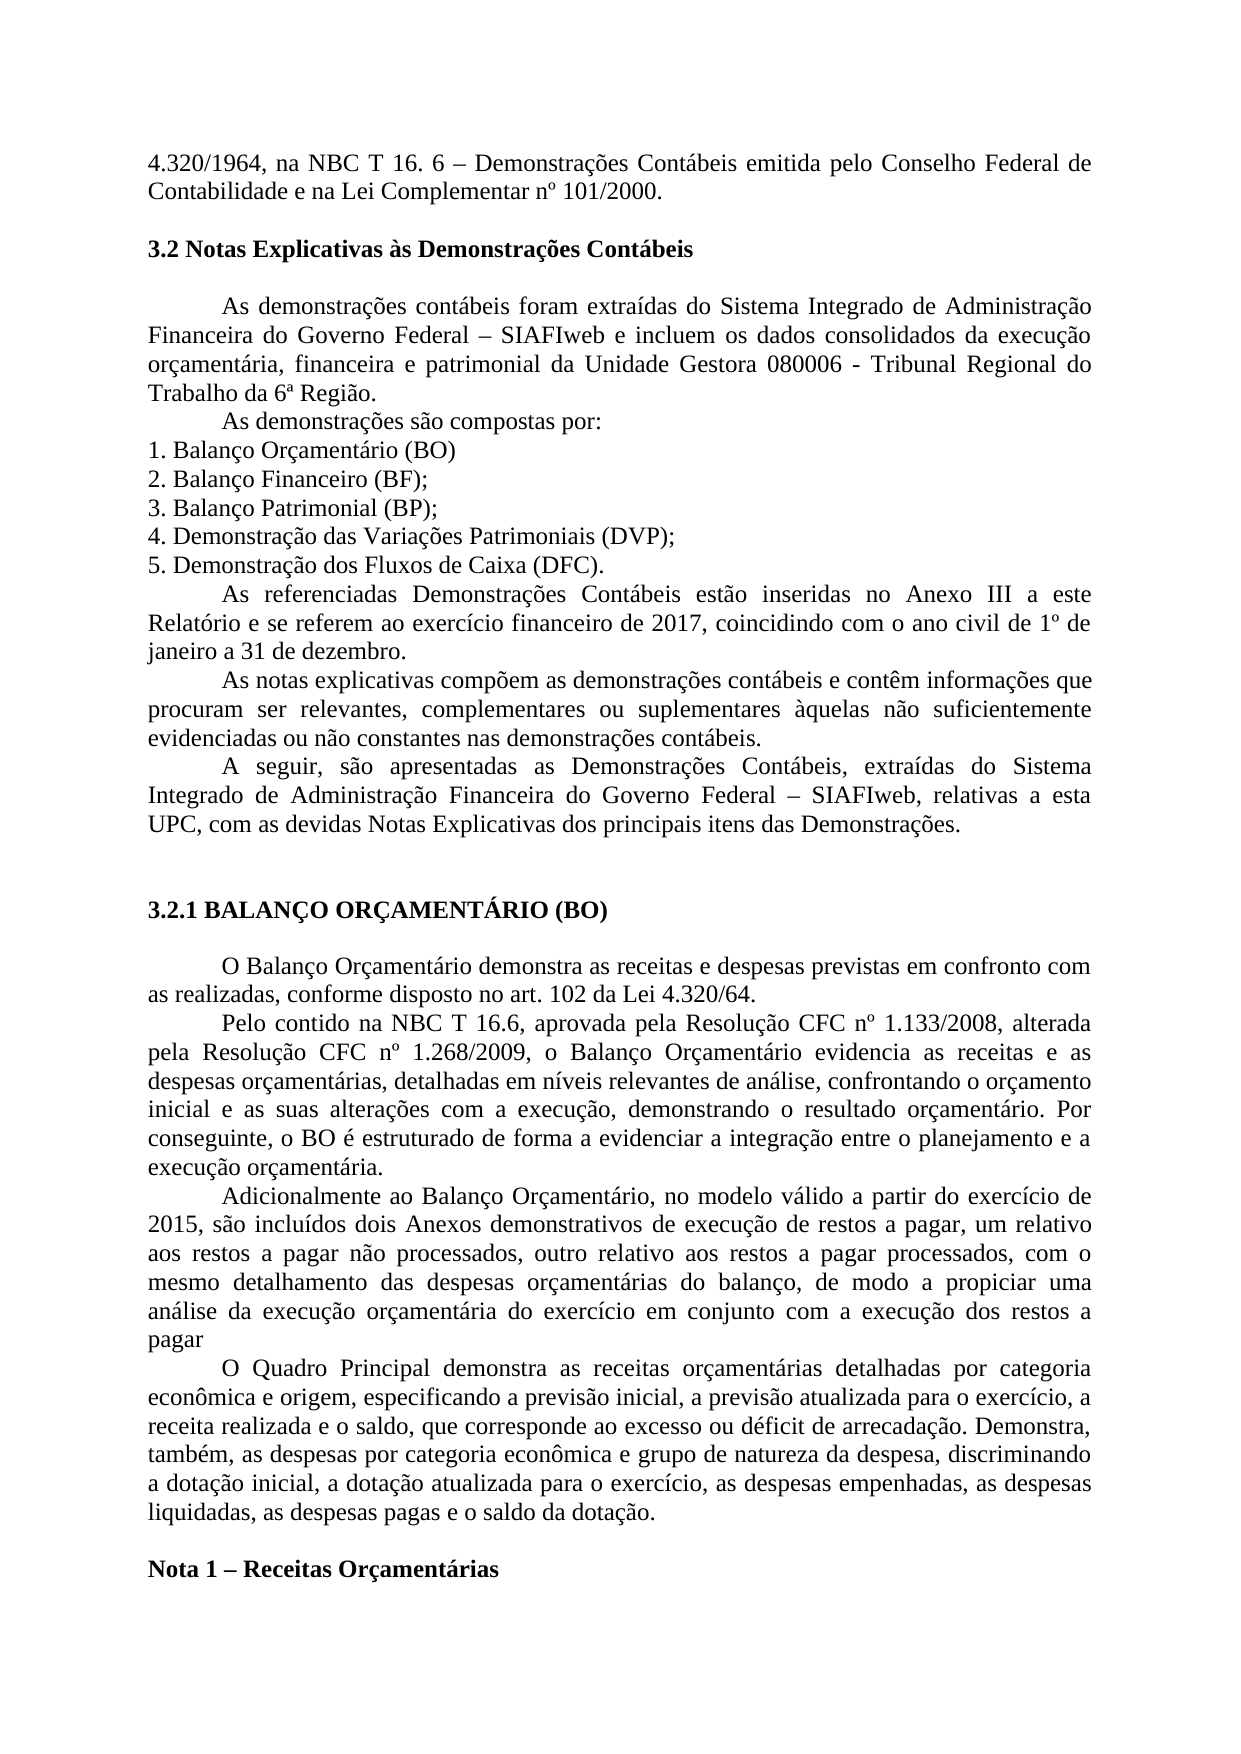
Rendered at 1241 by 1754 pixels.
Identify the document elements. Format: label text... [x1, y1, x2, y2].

text 3.2 Notas Explicativas às Demonstrações Contábeis [148, 234, 1092, 263]
text 5. Demonstração dos Fluxos de Caixa (DFC). [148, 550, 1092, 579]
text As demonstrações são compostas por: [148, 406, 1092, 435]
text As referenciadas Demonstrações Contábeis estão inseridas no Anexo III a este Relatório e se referem ao exercício financeiro de 2017, coincidindo com o ano civil de 1º de janeiro a 31 de dezembro. [148, 579, 1092, 665]
text 3.2.1 BALANÇO ORÇAMENTÁRIO (BO) [148, 895, 1092, 924]
text 1. Balanço Orçamentário (BO) [148, 435, 1092, 464]
text A seguir, são apresentadas as Demonstrações Contábeis, extraídas do Sistema Integrado de Administração Financeira do Governo Federal – SIAFIweb, relativas a esta UPC, com as devidas Notas Explicativas dos principais itens das Demonstrações. [148, 751, 1092, 838]
text O Quadro Principal demonstra as receitas orçamentárias detalhadas por categoria econômica e origem, especificando a previsão inicial, a previsão atualizada para o exercício, a receita realizada e o saldo, que corresponde ao excesso ou déficit de arrecadação. Demonstra, também, as despesas por categoria econômica e grupo de natureza da despesa, discriminando a dotação inicial, a dotação atualizada para o exercício, as despesas empenhadas, as despesas liquidadas, as despesas pagas e o saldo da dotação. [148, 1353, 1092, 1526]
text 2. Balanço Financeiro (BF); [148, 464, 1092, 493]
text Adicionalmente ao Balanço Orçamentário, no modelo válido a partir do exercício de 2015, são incluídos dois Anexos demonstrativos de execução de restos a pagar, um relativo aos restos a pagar não processados, outro relativo aos restos a pagar processados, com o mesmo detalhamento das despesas orçamentárias do balanço, de modo a propiciar uma análise da execução orçamentária do exercício em conjunto com a execução dos restos a pagar [148, 1181, 1092, 1353]
text 3. Balanço Patrimonial (BP); [148, 493, 1092, 521]
text 4.320/1964, na NBC T 16. 6 – Demonstrações Contábeis emitida pelo Conselho Federal de Contabilidade e na Lei Complementar nº 101/2000. [148, 148, 1092, 205]
text 4. Demonstração das Variações Patrimoniais (DVP); [148, 521, 1092, 550]
text As demonstrações contábeis foram extraídas do Sistema Integrado de Administração Financeira do Governo Federal – SIAFIweb e incluem os dados consolidados da execução orçamentária, financeira e patrimonial da Unidade Gestora 080006 - Tribunal Regional do Trabalho da 6ª Região. [148, 291, 1092, 406]
text Nota 1 – Receitas Orçamentárias [148, 1554, 1092, 1583]
text O Balanço Orçamentário demonstra as receitas e despesas previstas em confronto com as realizadas, conforme disposto no art. 102 da Lei 4.320/64. [148, 951, 1092, 1008]
text Pelo contido na NBC T 16.6, aprovada pela Resolução CFC nº 1.133/2008, alterada pela Resolução CFC nº 1.268/2009, o Balanço Orçamentário evidencia as receitas e as despesas orçamentárias, detalhadas em níveis relevantes de análise, confrontando o orçamento inicial e as suas alterações com a execução, demonstrando o resultado orçamentário. Por conseguinte, o BO é estruturado de forma a evidenciar a integração entre o planejamento e a execução orçamentária. [148, 1008, 1092, 1181]
text As notas explicativas compõem as demonstrações contábeis e contêm informações que procuram ser relevantes, complementares ou suplementares àquelas não suficientemente evidenciadas ou não constantes nas demonstrações contábeis. [148, 665, 1092, 751]
